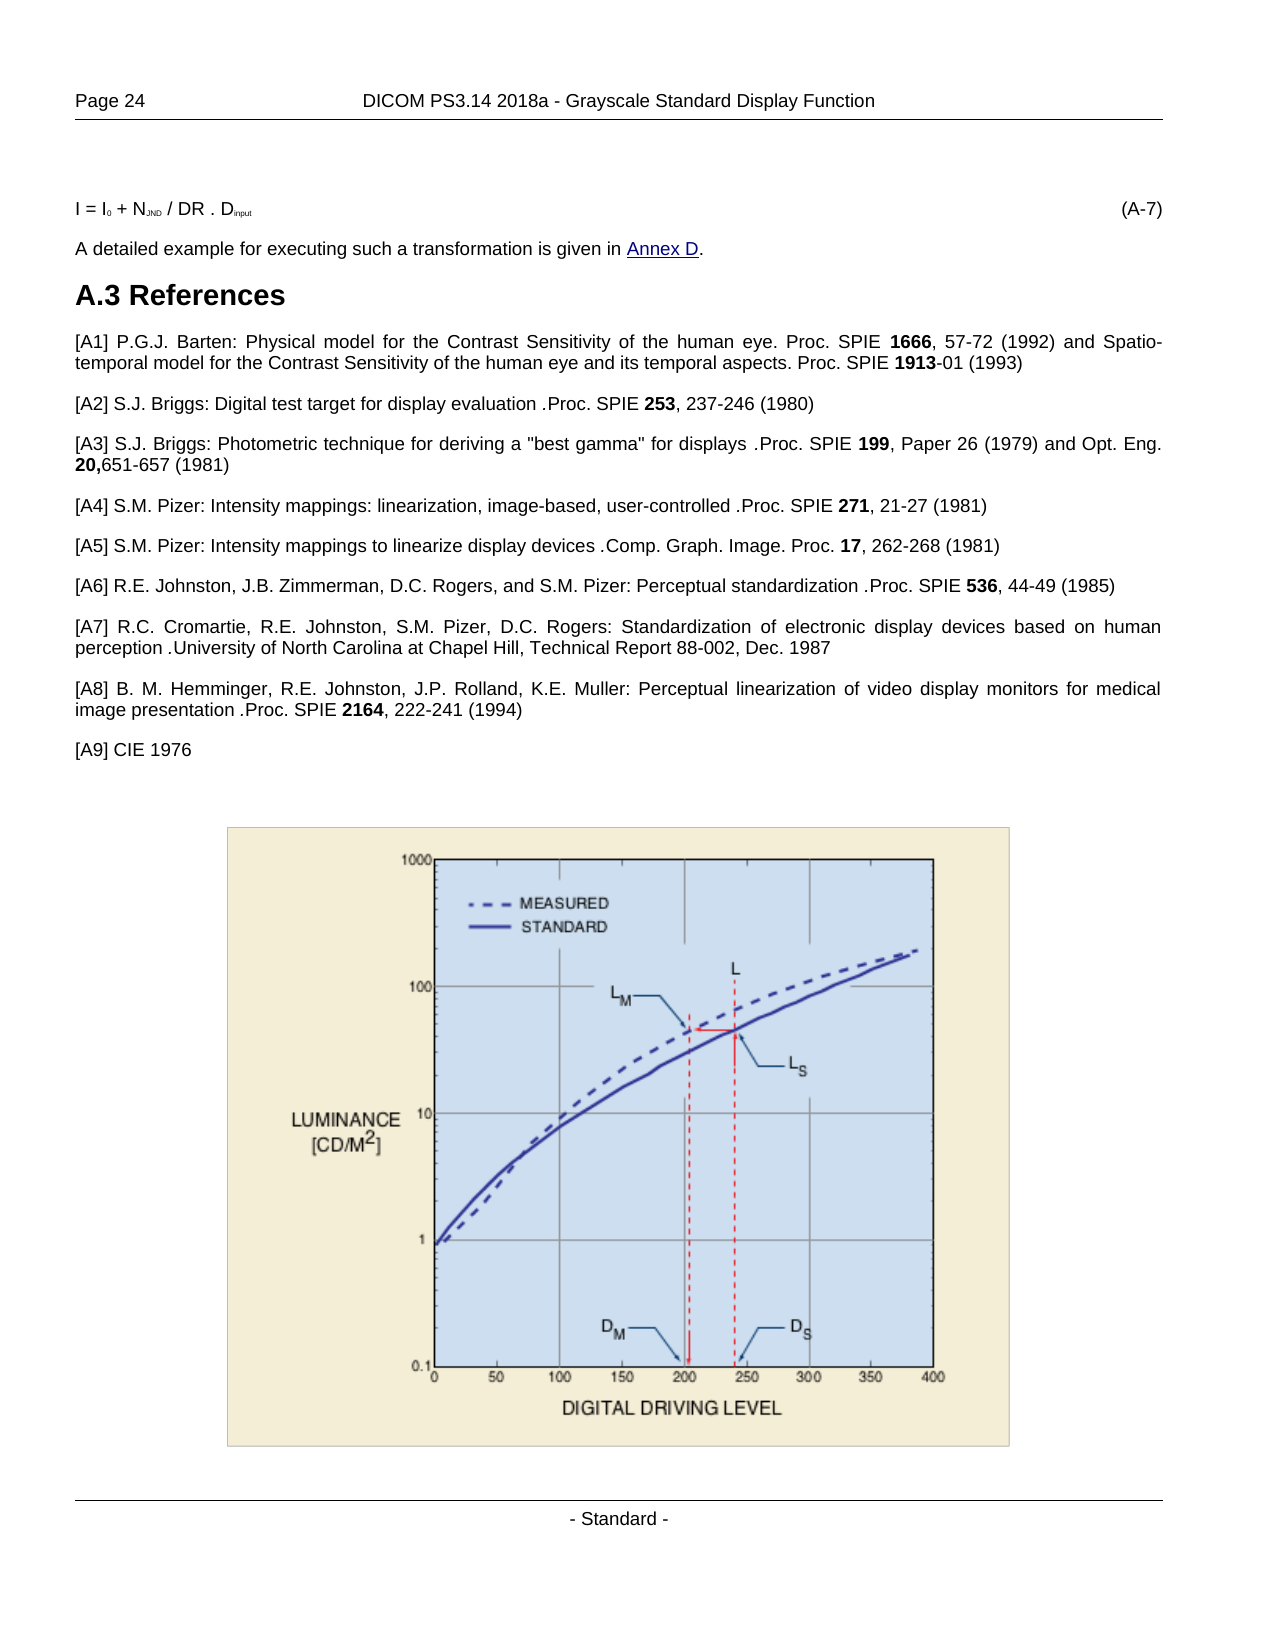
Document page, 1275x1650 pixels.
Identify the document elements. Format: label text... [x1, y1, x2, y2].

text A detailed example for executing such a transformation is given in Annex D. [75, 238, 1162, 259]
text [A1] P.G.J. Barten: Physical model for the Contrast Sensitivity of the human eye. Proc. SPIE 1666, 57-72 (1992) and Spatio-temporal model for the Contrast Sensitivity of the human eye and its temporal aspects. Proc. SPIE 1913-01 (1993) [75, 330, 1162, 373]
text [A9] CIE 1976 [75, 739, 1162, 761]
text [A7] R.C. Cromartie, R.E. Johnston, S.M. Pizer, D.C. Rogers: Standardization of electronic display devices based on human perception .University of North Carolina at Chapel Hill, Technical Report 88-002, Dec. 1987 [75, 615, 1162, 658]
text [A2] S.J. Briggs: Digital test target for display evaluation .Proc. SPIE 253, 237-246 (1980) [75, 392, 1162, 414]
text [A8] B. M. Hemminger, R.E. Johnston, J.P. Rolland, K.E. Muller: Perceptual linearization of video display monitors for medical image presentation .Proc. SPIE 2164, 222-241 (1994) [75, 677, 1162, 720]
text [A6] R.E. Johnston, J.B. Zimmerman, D.C. Rogers, and S.M. Pizer: Perceptual standardization .Proc. SPIE 536, 44-49 (1985) [75, 575, 1162, 597]
table_header I = I0 + NJND / DR . Dinput [75, 198, 1094, 219]
text A.3 References [75, 278, 1162, 312]
text [A4] S.M. Pizer: Intensity mappings: linearization, image-based, user-controlled .Proc. SPIE 271, 21-27 (1981) [75, 494, 1162, 516]
picture [226, 827, 1011, 1448]
text [A5] S.M. Pizer: Intensity mappings to linearize display devices .Comp. Graph. Image. Proc. 17, 262-268 (1981) [75, 535, 1162, 556]
table_header (A-7) [1095, 198, 1162, 219]
text [A3] S.J. Briggs: Photometric technique for deriving a "best gamma" for displays .Proc. SPIE 199, Paper 26 (1979) and Opt. Eng. 20,651-657 (1981) [75, 433, 1162, 476]
